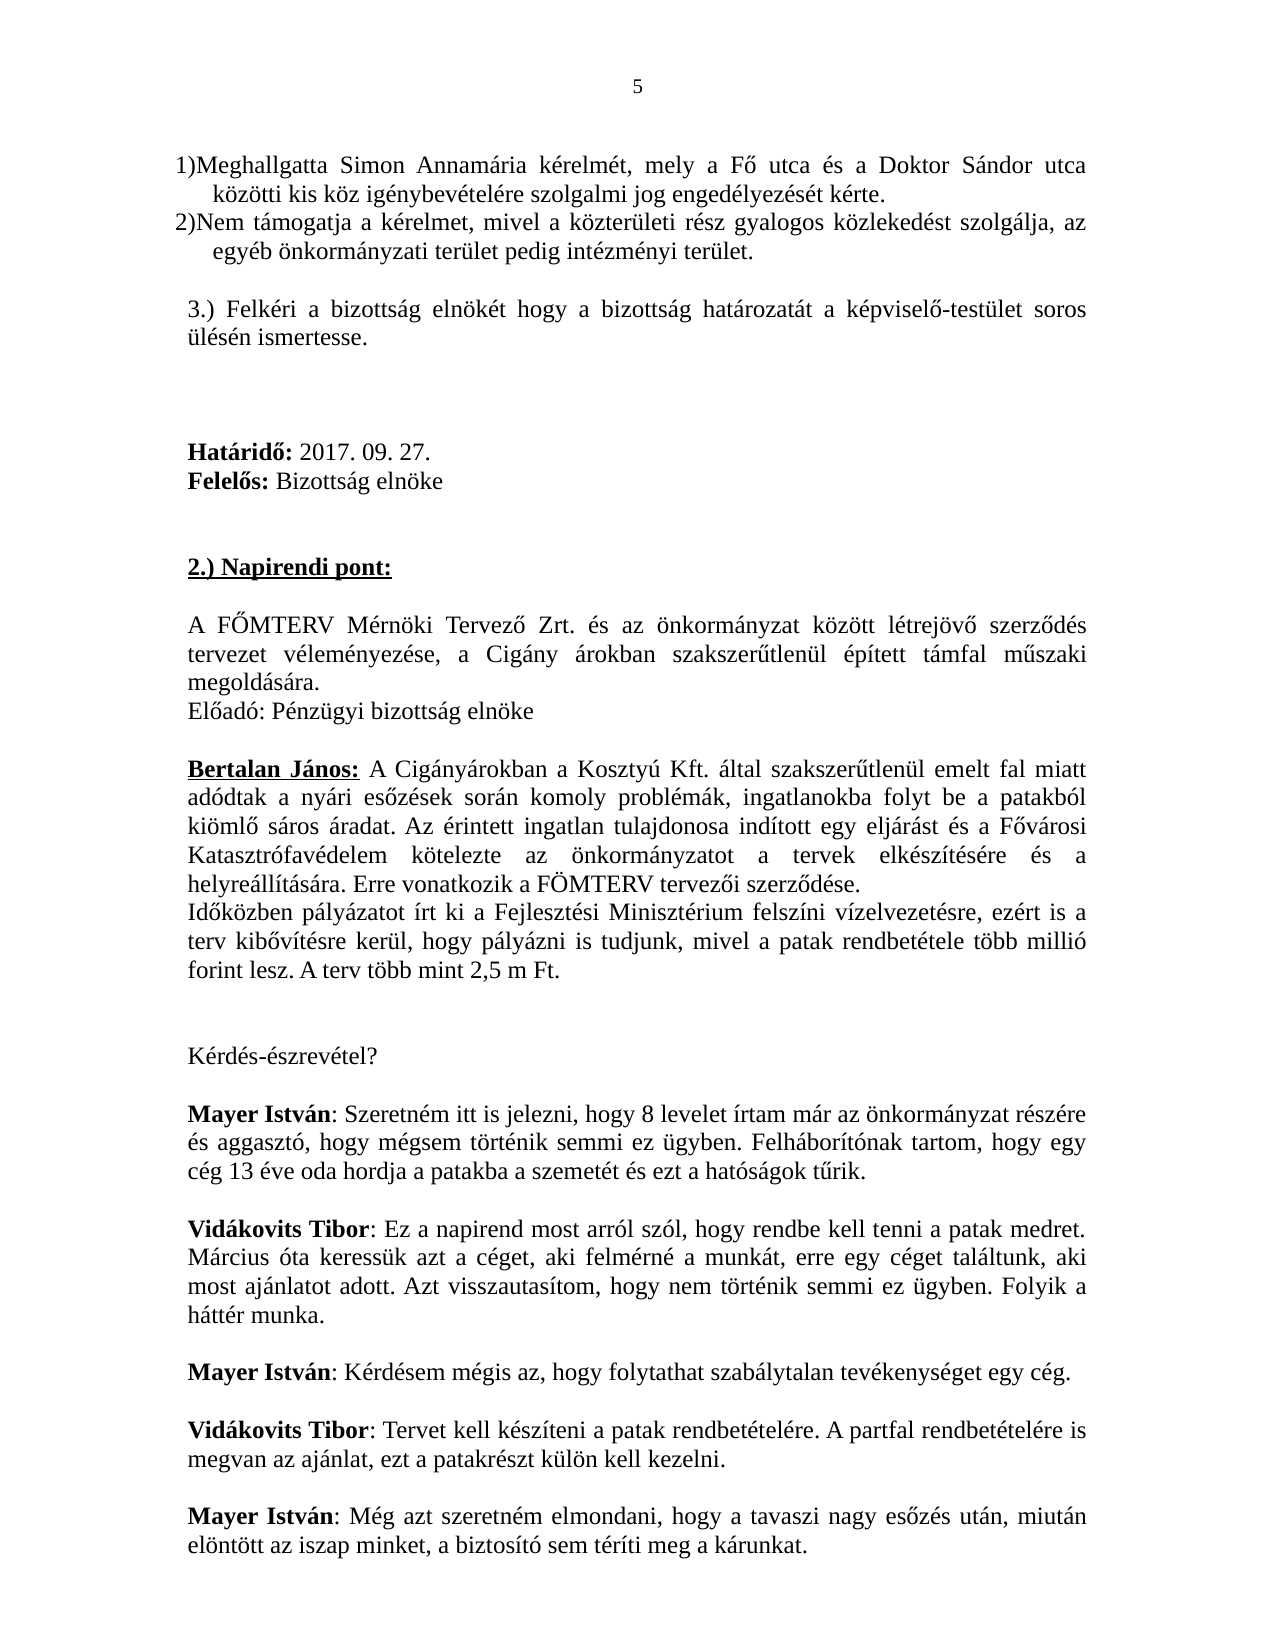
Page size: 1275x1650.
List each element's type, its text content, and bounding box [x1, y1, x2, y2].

text 3.) Felkéri a bizottság elnökét hogy a bizottság határozatát a képviselő-testület soros ülésén ismertesse. [187, 294, 1087, 351]
text 2.) Napirendi pont: [187, 552, 1087, 581]
text Előadó: Pénzügyi bizottság elnöke [187, 696, 1087, 725]
text Bertalan János: A Cigányárokban a Kosztyú Kft. által szakszerűtlenül emelt fal miatt adódtak a nyári esőzések során komoly problémák, ingatlanokba folyt be a patakból kiömlő sáros áradat. Az érintett ingatlan tulajdonosa indított egy eljárást és a Fővárosi Katasztrófavédelem kötelezte az önkormányzatot a tervek elkészítésére és a helyreállítására. Erre vonatkozik a FÖMTERV tervezői szerződése. [187, 754, 1087, 897]
text Mayer István: Még azt szeretném elmondani, hogy a tavaszi nagy esőzés után, miután elöntött az iszap minket, a biztosító sem téríti meg a kárunkat. [187, 1501, 1087, 1559]
text Időközben pályázatot írt ki a Fejlesztési Minisztérium felszíni vízelvezetésre, ezért is a terv kibővítésre kerül, hogy pályázni is tudjunk, mivel a patak rendbetétele több millió forint lesz. A terv több mint 2,5 m Ft. [187, 897, 1087, 984]
text Felelős: Bizottság elnöke [187, 466, 1087, 495]
text Vidákovits Tibor: Tervet kell készíteni a patak rendbetételére. A partfal rendbetételére is megvan az ajánlat, ezt a patakrészt külön kell kezelni. [187, 1415, 1087, 1472]
text Mayer István: Szeretném itt is jelezni, hogy 8 levelet írtam már az önkormányzat részére és aggasztó, hogy mégsem történik semmi ez ügyben. Felháborítónak tartom, hogy egy cég 13 éve oda hordja a patakba a szemetét és ezt a hatóságok tűrik. [187, 1099, 1087, 1185]
list Nem támogatja a kérelmet, mivel a közterületi rész gyalogos közlekedést szolgálja, az egyéb önkormányzati terület pedig intézményi terület. [175, 207, 1087, 265]
text A FŐMTERV Mérnöki Tervező Zrt. és az önkormányzat között létrejövő szerződés tervezet véleményezése, a Cigány árokban szakszerűtlenül épített támfal műszaki megoldására. [187, 610, 1087, 696]
text Kérdés-észrevétel? [187, 1041, 1087, 1070]
text Vidákovits Tibor: Ez a napirend most arról szól, hogy rendbe kell tenni a patak medret. Március óta keressük azt a céget, aki felmérné a munkát, erre egy céget találtunk, aki most ajánlatot adott. Azt visszautasítom, hogy nem történik semmi ez ügyben. Folyik a háttér munka. [187, 1214, 1087, 1329]
text Határidő: 2017. 09. 27. [187, 437, 1087, 466]
text Mayer István: Kérdésem mégis az, hogy folytathat szabálytalan tevékenységet egy cég. [187, 1357, 1087, 1386]
list Meghallgatta Simon Annamária kérelmét, mely a Fő utca és a Doktor Sándor utca közötti kis köz igénybevételére szolgalmi jog engedélyezését kérte. [175, 150, 1087, 207]
